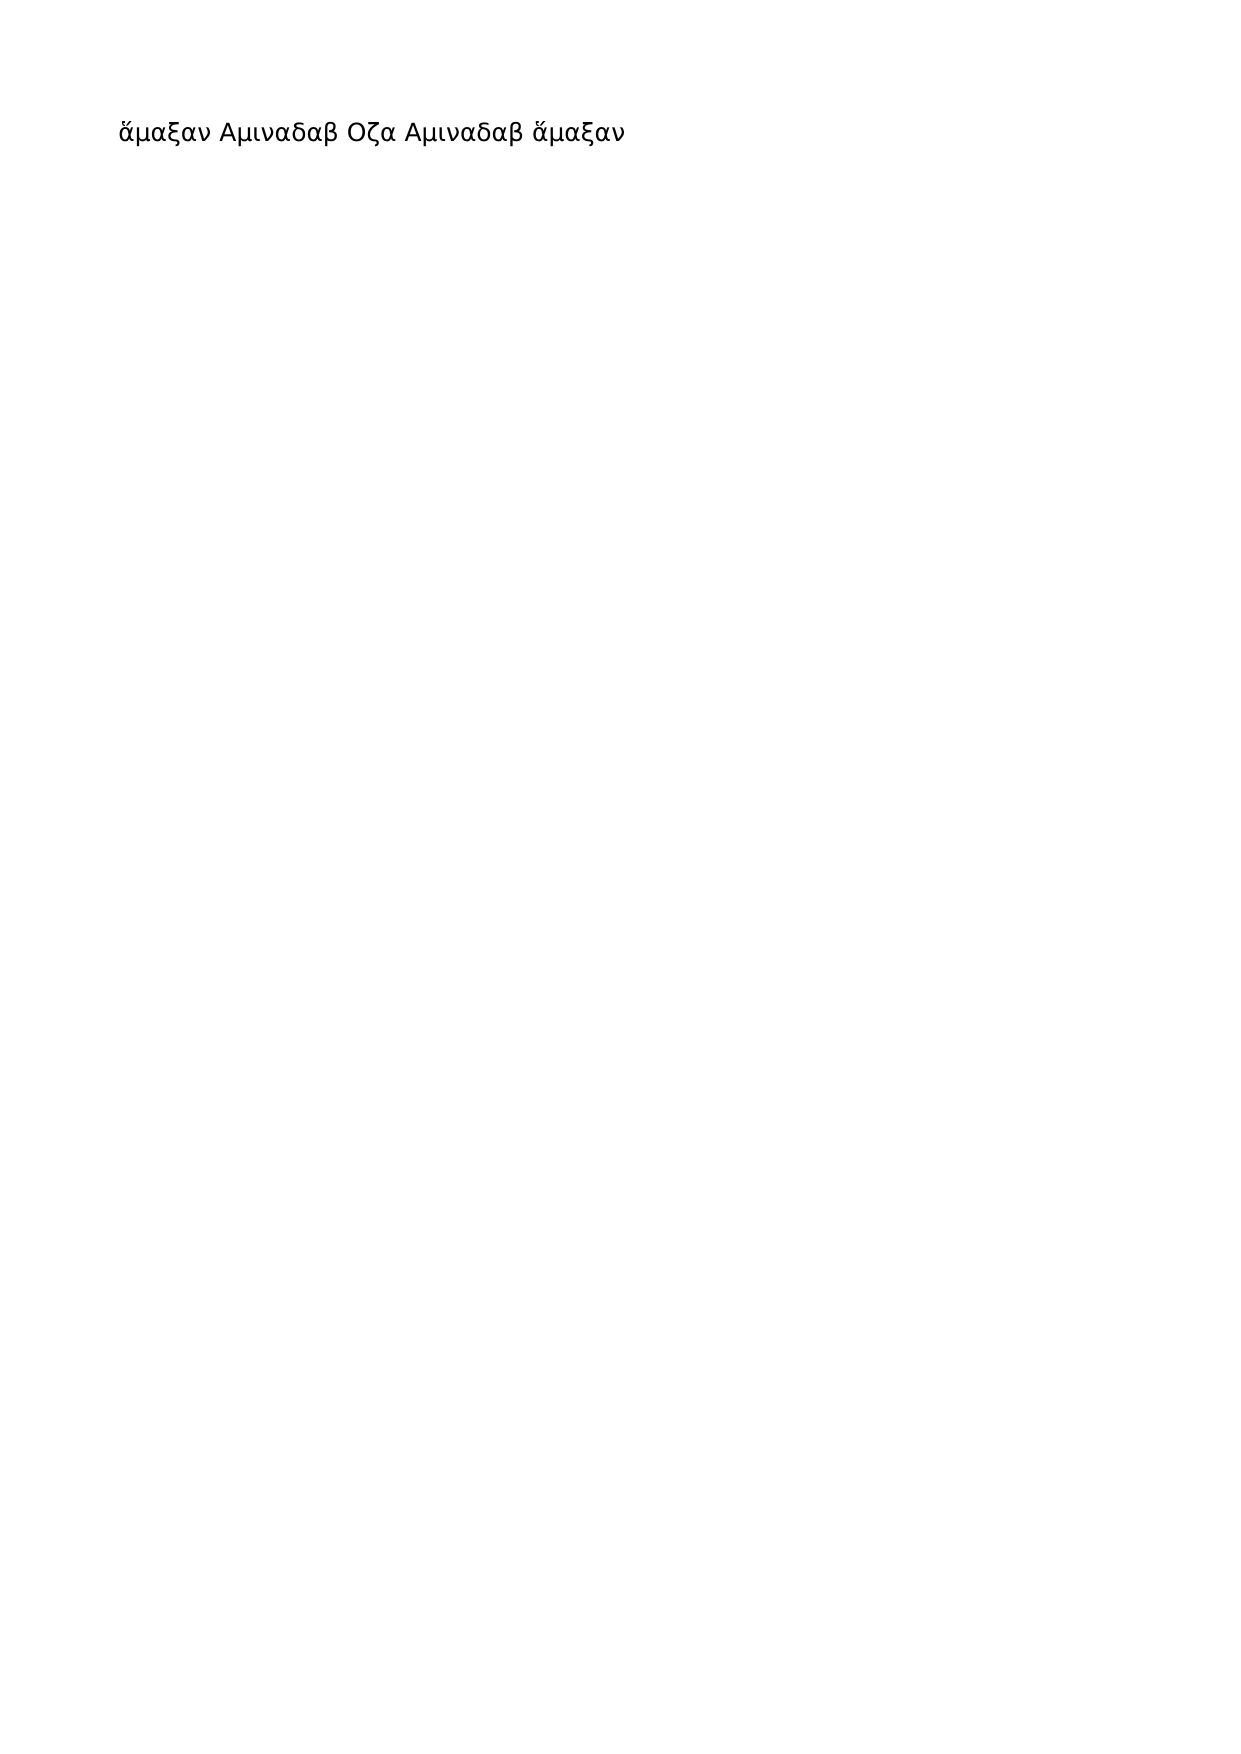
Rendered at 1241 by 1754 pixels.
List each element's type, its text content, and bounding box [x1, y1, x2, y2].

text ἅμαξαν Αμιναδαβ Οζα Αμιναδαβ ἅμαξαν [118, 118, 1122, 147]
